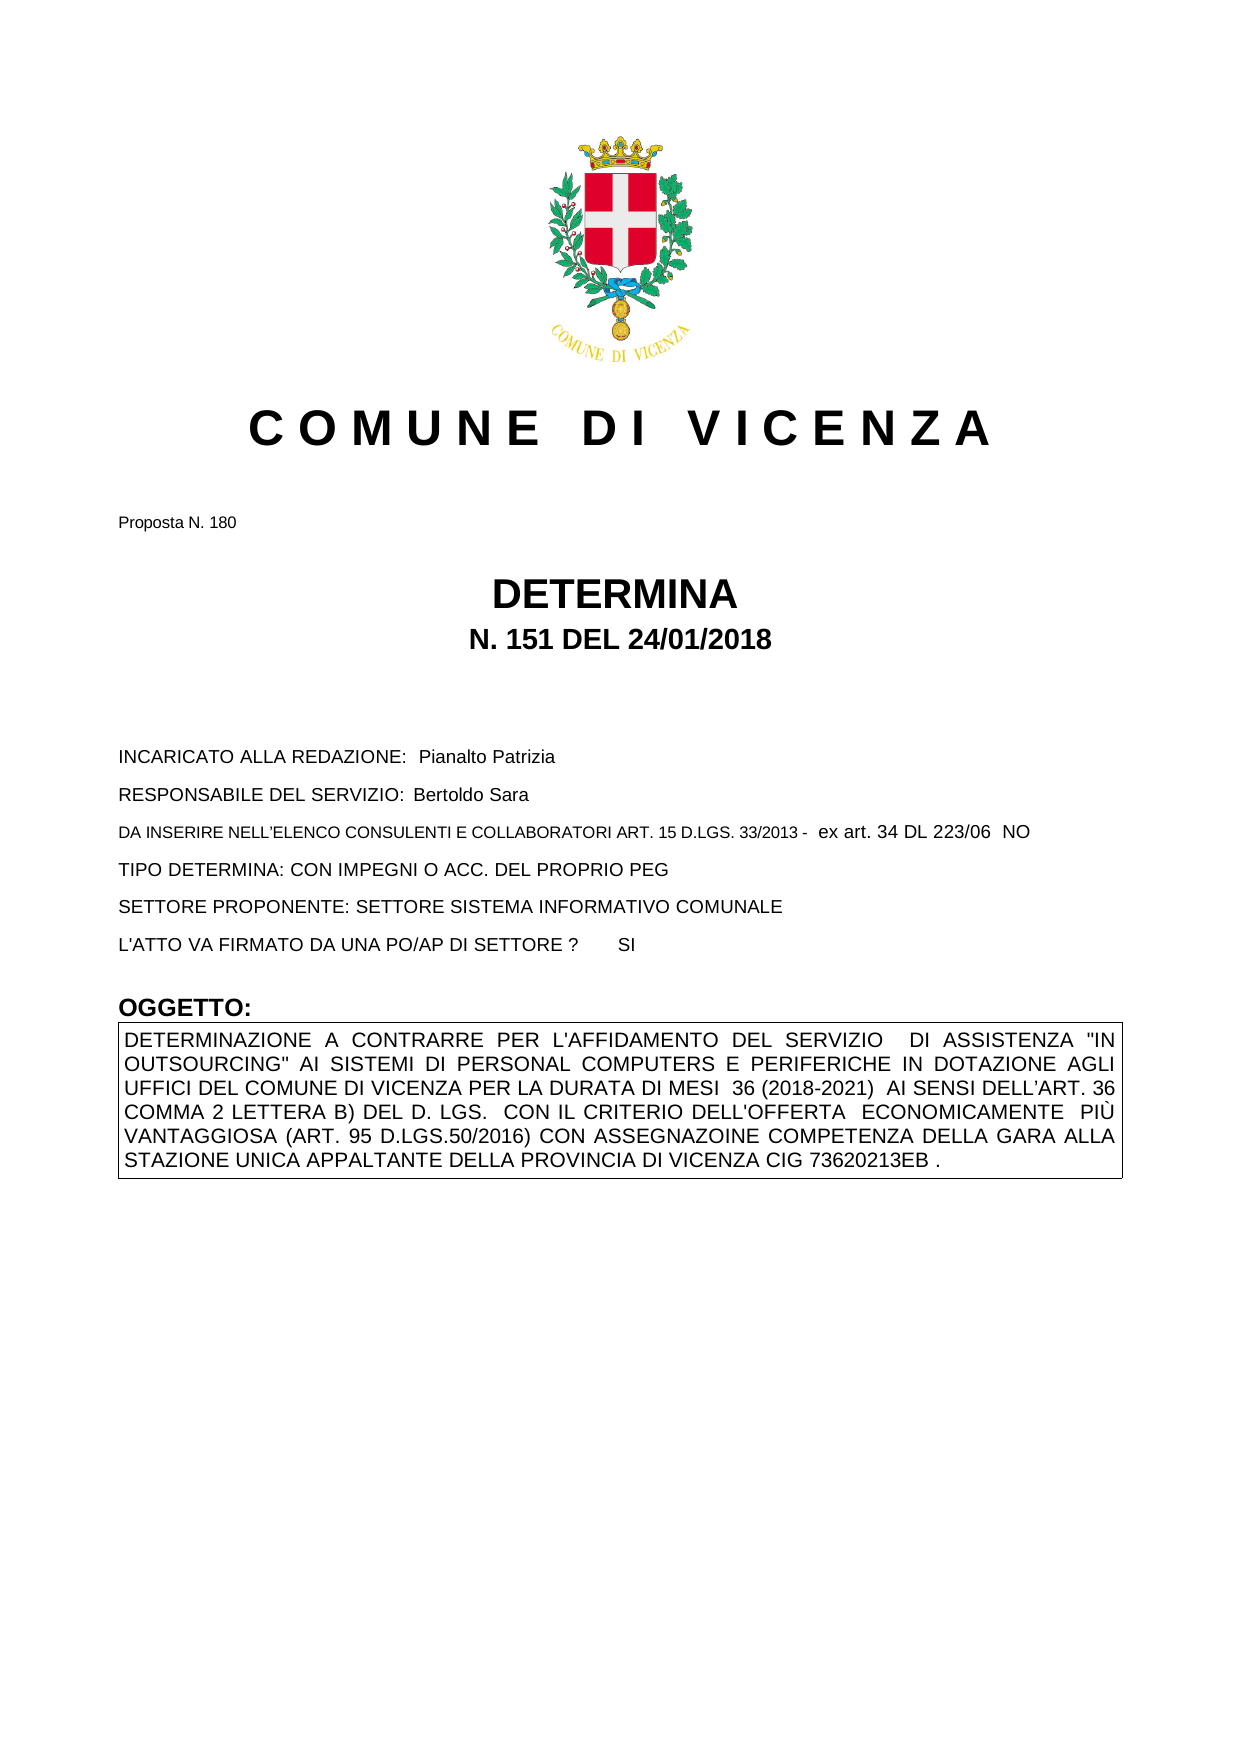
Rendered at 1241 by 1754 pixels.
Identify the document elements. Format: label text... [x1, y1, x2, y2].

text TIPO DETERMINA: CON IMPEGNI O ACC. DEL PROPRIO PEG [118, 843, 1122, 880]
text RESPONSABILE DEL SERVIZIO: Bertoldo Sara [118, 768, 1122, 805]
text C O M U N E D I V I C E N Z A [118, 399, 1122, 456]
text Proposta N. 180 [118, 495, 1122, 532]
text DA INSERIRE NELL’ELENCO CONSULENTI E COLLABORATORI ART. 15 D.LGS. 33/2013 - ex art. 34 DL 223/06 NO [118, 805, 1122, 843]
text OGGETTO: [118, 993, 1122, 1022]
text L'ATTO VA FIRMATO DA UNA PO/AP DI SETTORE ? SI [118, 918, 1122, 955]
text INCARICATO ALLA REDAZIONE: Pianalto Patrizia [118, 730, 1122, 768]
table_header [118, 456, 1122, 495]
table_header DETERMINAZIONE A CONTRARRE PER L'AFFIDAMENTO DEL SERVIZIO DI ASSISTENZA "IN OUTSOURCING" AI SISTEMI DI PERSONAL COMPUTERS E PERIFERICHE IN DOTAZIONE AGLI UFFICI DEL COMUNE DI VICENZA PER LA DURATA DI MESI 36 (2018-2021) AI SENSI DELL’ART. 36 COMMA 2 LETTERA B) DEL D. LGS. CON IL CRITERIO DELL'OFFERTA ECONOMICAMENTE PIÙ VANTAGGIOSA (ART. 95 D.LGS.50/2016) CON ASSEGNAZOINE COMPETENZA DELLA GARA ALLA STAZIONE UNICA APPALTANTE DELLA PROVINCIA DI VICENZA CIG 73620213EB . [119, 1023, 1122, 1178]
text DETERMINA [118, 570, 1122, 618]
text SETTORE PROPONENTE: SETTORE SISTEMA INFORMATIVO COMUNALE [118, 880, 1122, 918]
picture [547, 136, 693, 362]
text N. 151 DEL 24/01/2018 [118, 618, 1122, 655]
